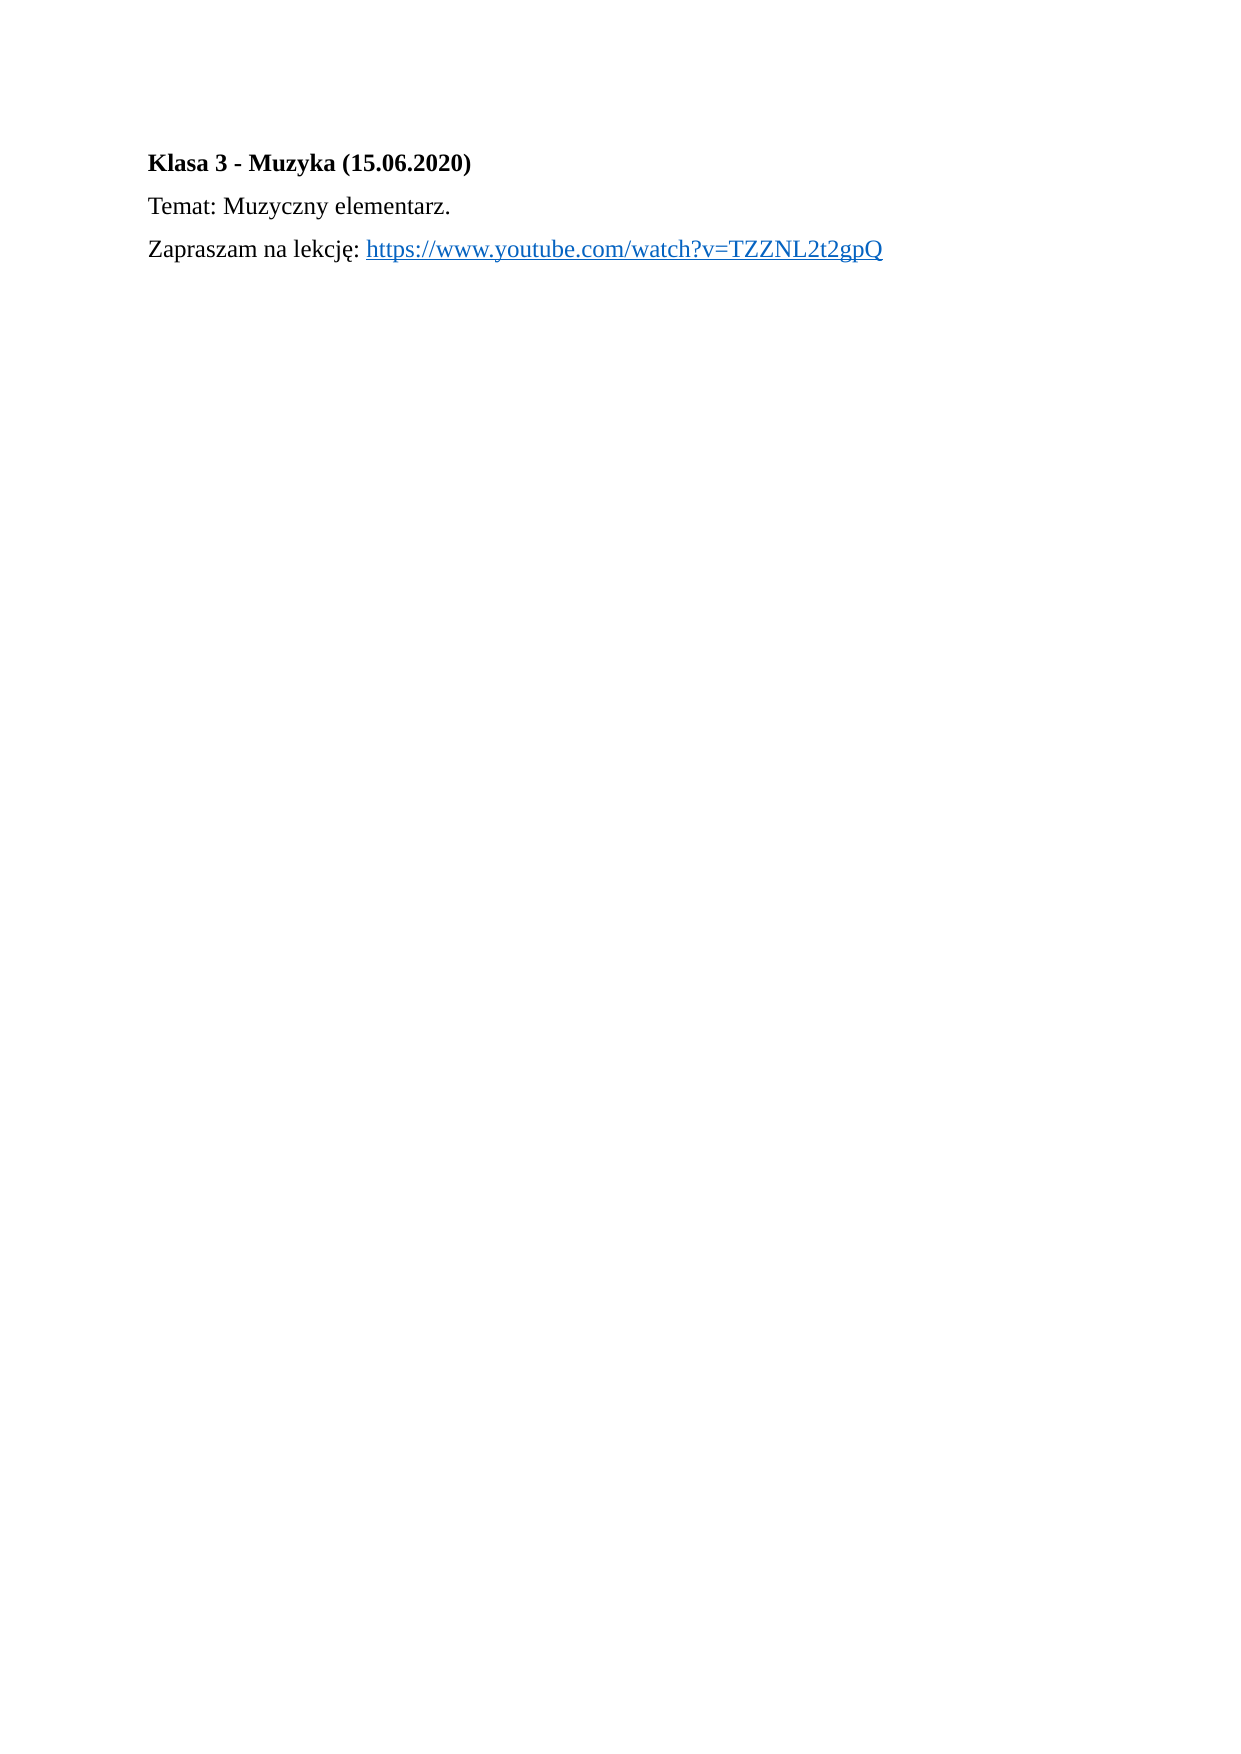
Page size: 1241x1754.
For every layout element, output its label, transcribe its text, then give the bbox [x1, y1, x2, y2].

text Zapraszam na lekcję: https://www.youtube.com/watch?v=TZZNL2t2gpQ [148, 234, 1093, 263]
text Klasa 3 - Muzyka (15.06.2020) [148, 148, 1093, 176]
text Temat: Muzyczny elementarz. [148, 191, 1093, 219]
